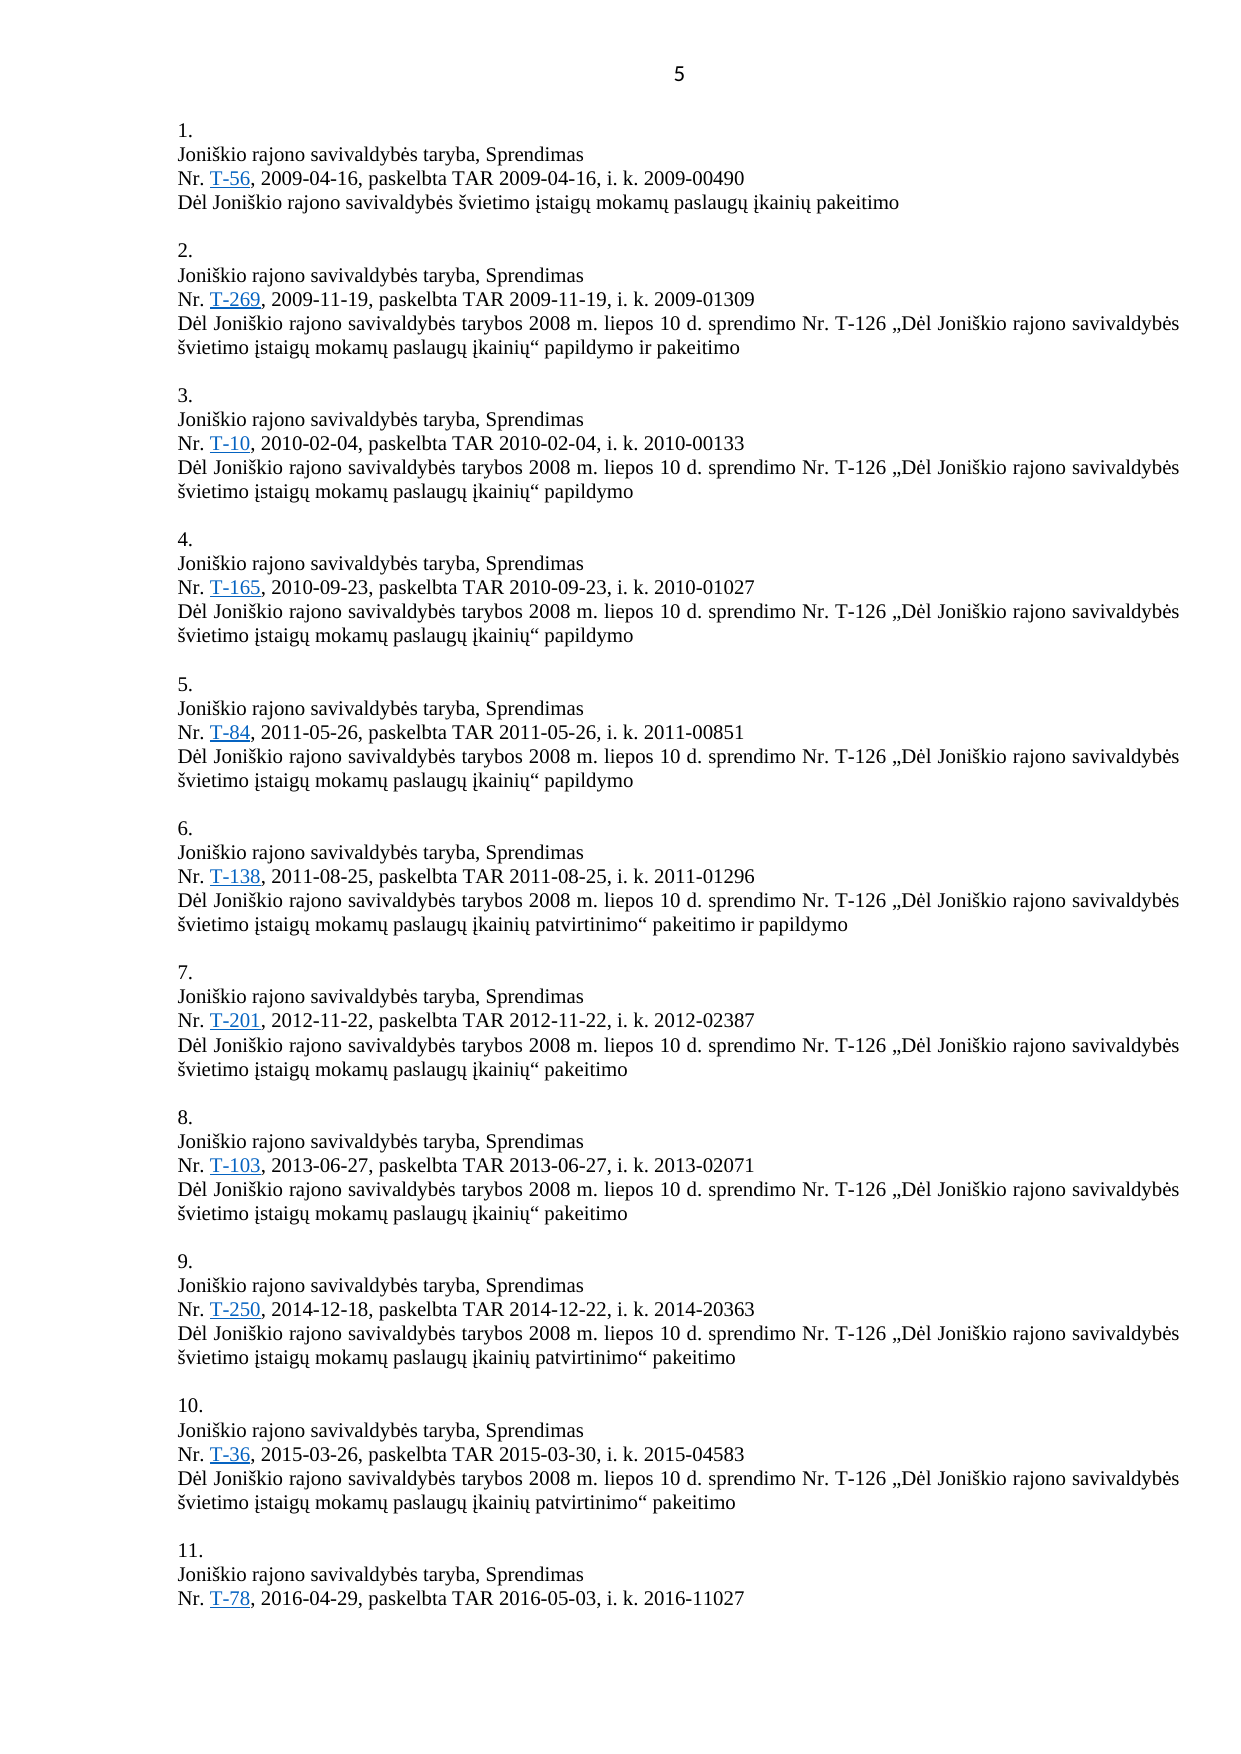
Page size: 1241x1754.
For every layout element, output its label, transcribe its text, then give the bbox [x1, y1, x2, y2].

text Joniškio rajono savivaldybės taryba, Sprendimas [177, 840, 1181, 864]
text Dėl Joniškio rajono savivaldybės tarybos 2008 m. liepos 10 d. sprendimo Nr. T-126 „Dėl Joniškio rajono savivaldybės švietimo įstaigų mokamų paslaugų įkainių“ pakeitimo [177, 1177, 1181, 1225]
text Joniškio rajono savivaldybės taryba, Sprendimas [177, 1417, 1181, 1442]
text Nr. T-56, 2009-04-16, paskelbta TAR 2009-04-16, i. k. 2009-00490 [177, 166, 1181, 190]
text Nr. T-201, 2012-11-22, paskelbta TAR 2012-11-22, i. k. 2012-02387 [177, 1008, 1181, 1032]
text Dėl Joniškio rajono savivaldybės tarybos 2008 m. liepos 10 d. sprendimo Nr. T-126 „Dėl Joniškio rajono savivaldybės švietimo įstaigų mokamų paslaugų įkainių patvirtinimo“ pakeitimo ir papildymo [177, 888, 1181, 936]
text 5. [177, 672, 1181, 696]
text 7. [177, 960, 1181, 984]
text Dėl Joniškio rajono savivaldybės švietimo įstaigų mokamų paslaugų įkainių pakeitimo [177, 190, 1181, 214]
text Nr. T-250, 2014-12-18, paskelbta TAR 2014-12-22, i. k. 2014-20363 [177, 1297, 1181, 1321]
text 1. [177, 118, 1181, 142]
text 2. [177, 238, 1181, 262]
text Nr. T-36, 2015-03-26, paskelbta TAR 2015-03-30, i. k. 2015-04583 [177, 1442, 1181, 1466]
text Nr. T-269, 2009-11-19, paskelbta TAR 2009-11-19, i. k. 2009-01309 [177, 287, 1181, 311]
text 9. [177, 1249, 1181, 1273]
text Nr. T-10, 2010-02-04, paskelbta TAR 2010-02-04, i. k. 2010-00133 [177, 431, 1181, 455]
text Joniškio rajono savivaldybės taryba, Sprendimas [177, 984, 1181, 1008]
text Joniškio rajono savivaldybės taryba, Sprendimas [177, 696, 1181, 720]
text Joniškio rajono savivaldybės taryba, Sprendimas [177, 262, 1181, 287]
text 8. [177, 1105, 1181, 1129]
text Dėl Joniškio rajono savivaldybės tarybos 2008 m. liepos 10 d. sprendimo Nr. T-126 „Dėl Joniškio rajono savivaldybės švietimo įstaigų mokamų paslaugų įkainių“ papildymo [177, 455, 1181, 503]
text Nr. T-78, 2016-04-29, paskelbta TAR 2016-05-03, i. k. 2016-11027 [177, 1586, 1181, 1610]
text 3. [177, 383, 1181, 407]
text Nr. T-103, 2013-06-27, paskelbta TAR 2013-06-27, i. k. 2013-02071 [177, 1153, 1181, 1177]
text Joniškio rajono savivaldybės taryba, Sprendimas [177, 1562, 1181, 1586]
text Dėl Joniškio rajono savivaldybės tarybos 2008 m. liepos 10 d. sprendimo Nr. T-126 „Dėl Joniškio rajono savivaldybės švietimo įstaigų mokamų paslaugų įkainių patvirtinimo“ pakeitimo [177, 1466, 1181, 1514]
text Nr. T-84, 2011-05-26, paskelbta TAR 2011-05-26, i. k. 2011-00851 [177, 720, 1181, 744]
text 6. [177, 816, 1181, 840]
text 4. [177, 527, 1181, 551]
text Joniškio rajono savivaldybės taryba, Sprendimas [177, 551, 1181, 575]
text Dėl Joniškio rajono savivaldybės tarybos 2008 m. liepos 10 d. sprendimo Nr. T-126 „Dėl Joniškio rajono savivaldybės švietimo įstaigų mokamų paslaugų įkainių“ papildymo [177, 599, 1181, 647]
text Dėl Joniškio rajono savivaldybės tarybos 2008 m. liepos 10 d. sprendimo Nr. T-126 „Dėl Joniškio rajono savivaldybės švietimo įstaigų mokamų paslaugų įkainių“ papildymo ir pakeitimo [177, 311, 1181, 359]
text Dėl Joniškio rajono savivaldybės tarybos 2008 m. liepos 10 d. sprendimo Nr. T-126 „Dėl Joniškio rajono savivaldybės švietimo įstaigų mokamų paslaugų įkainių“ pakeitimo [177, 1032, 1181, 1081]
text Nr. T-165, 2010-09-23, paskelbta TAR 2010-09-23, i. k. 2010-01027 [177, 575, 1181, 599]
text Dėl Joniškio rajono savivaldybės tarybos 2008 m. liepos 10 d. sprendimo Nr. T-126 „Dėl Joniškio rajono savivaldybės švietimo įstaigų mokamų paslaugų įkainių“ papildymo [177, 744, 1181, 792]
text 10. [177, 1393, 1181, 1417]
text Joniškio rajono savivaldybės taryba, Sprendimas [177, 1273, 1181, 1297]
text Dėl Joniškio rajono savivaldybės tarybos 2008 m. liepos 10 d. sprendimo Nr. T-126 „Dėl Joniškio rajono savivaldybės švietimo įstaigų mokamų paslaugų įkainių patvirtinimo“ pakeitimo [177, 1321, 1181, 1369]
text Joniškio rajono savivaldybės taryba, Sprendimas [177, 1129, 1181, 1153]
text Joniškio rajono savivaldybės taryba, Sprendimas [177, 407, 1181, 431]
text Nr. T-138, 2011-08-25, paskelbta TAR 2011-08-25, i. k. 2011-01296 [177, 864, 1181, 888]
text 11. [177, 1538, 1181, 1562]
text Joniškio rajono savivaldybės taryba, Sprendimas [177, 142, 1181, 166]
